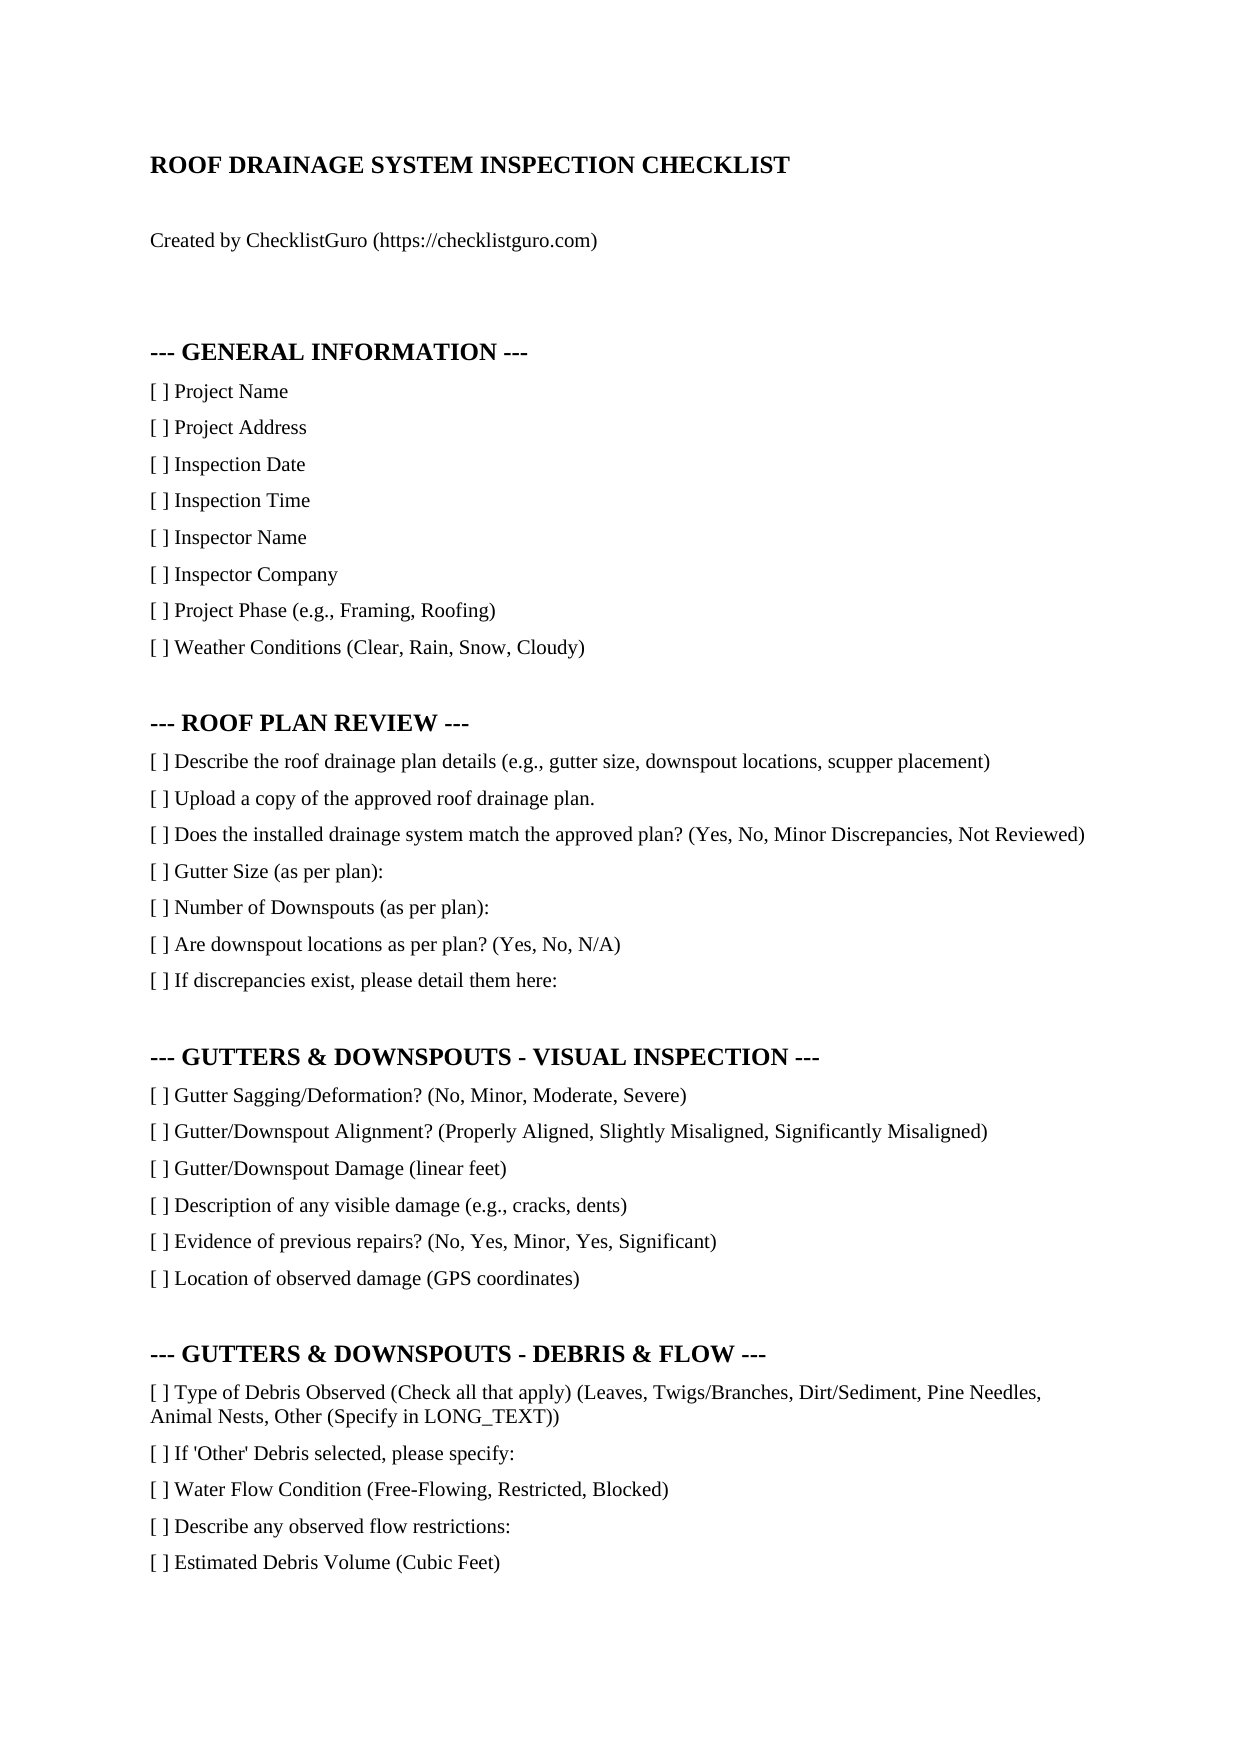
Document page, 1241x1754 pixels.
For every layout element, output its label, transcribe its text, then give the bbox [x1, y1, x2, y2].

text [ ] Inspector Company [150, 562, 1090, 586]
text [ ] Project Phase (e.g., Framing, Roofing) [150, 598, 1090, 622]
text --- GUTTERS & DOWNSPOUTS - DEBRIS & FLOW --- [150, 1339, 1090, 1367]
text [ ] Are downspout locations as per plan? (Yes, No, N/A) [150, 932, 1090, 956]
text [ ] Does the installed drainage system match the approved plan? (Yes, No, Minor Discrepancies, Not Reviewed) [150, 822, 1090, 846]
text [ ] Gutter/Downspout Alignment? (Properly Aligned, Slightly Misaligned, Significantly Misaligned) [150, 1119, 1090, 1143]
text [ ] Upload a copy of the approved roof drainage plan. [150, 786, 1090, 810]
text --- ROOF PLAN REVIEW --- [150, 708, 1090, 737]
text --- GENERAL INFORMATION --- [150, 337, 1090, 366]
text [ ] Weather Conditions (Clear, Rain, Snow, Cloudy) [150, 635, 1090, 659]
text [ ] Gutter Sagging/Deformation? (No, Minor, Moderate, Severe) [150, 1083, 1090, 1107]
text [ ] Location of observed damage (GPS coordinates) [150, 1266, 1090, 1290]
text [ ] Describe the roof drainage plan details (e.g., gutter size, downspout locations, scupper placement) [150, 749, 1090, 773]
text [ ] Water Flow Condition (Free-Flowing, Restricted, Blocked) [150, 1477, 1090, 1501]
text --- GUTTERS & DOWNSPOUTS - VISUAL INSPECTION --- [150, 1042, 1090, 1070]
text [ ] Type of Debris Observed (Check all that apply) (Leaves, Twigs/Branches, Dirt/Sediment, Pine Needles, Animal Nests, Other (Specify in LONG_TEXT)) [150, 1380, 1090, 1428]
text [ ] Evidence of previous repairs? (No, Yes, Minor, Yes, Significant) [150, 1229, 1090, 1253]
text ROOF DRAINAGE SYSTEM INSPECTION CHECKLIST [150, 150, 1090, 179]
text [ ] Project Name [150, 379, 1090, 403]
text [ ] Inspector Name [150, 525, 1090, 549]
text [ ] If 'Other' Debris selected, please specify: [150, 1441, 1090, 1465]
text [ ] Describe any observed flow restrictions: [150, 1514, 1090, 1538]
text [ ] Project Address [150, 415, 1090, 439]
text [ ] Inspection Date [150, 452, 1090, 476]
text [ ] Inspection Time [150, 488, 1090, 512]
text [ ] Estimated Debris Volume (Cubic Feet) [150, 1550, 1090, 1574]
text [ ] If discrepancies exist, please detail them here: [150, 968, 1090, 992]
text [ ] Number of Downspouts (as per plan): [150, 895, 1090, 919]
text [ ] Gutter Size (as per plan): [150, 859, 1090, 883]
text [ ] Gutter/Downspout Damage (linear feet) [150, 1156, 1090, 1180]
text [ ] Description of any visible damage (e.g., cracks, dents) [150, 1192, 1090, 1217]
text Created by ChecklistGuro (https://checklistguro.com) [150, 228, 1090, 252]
